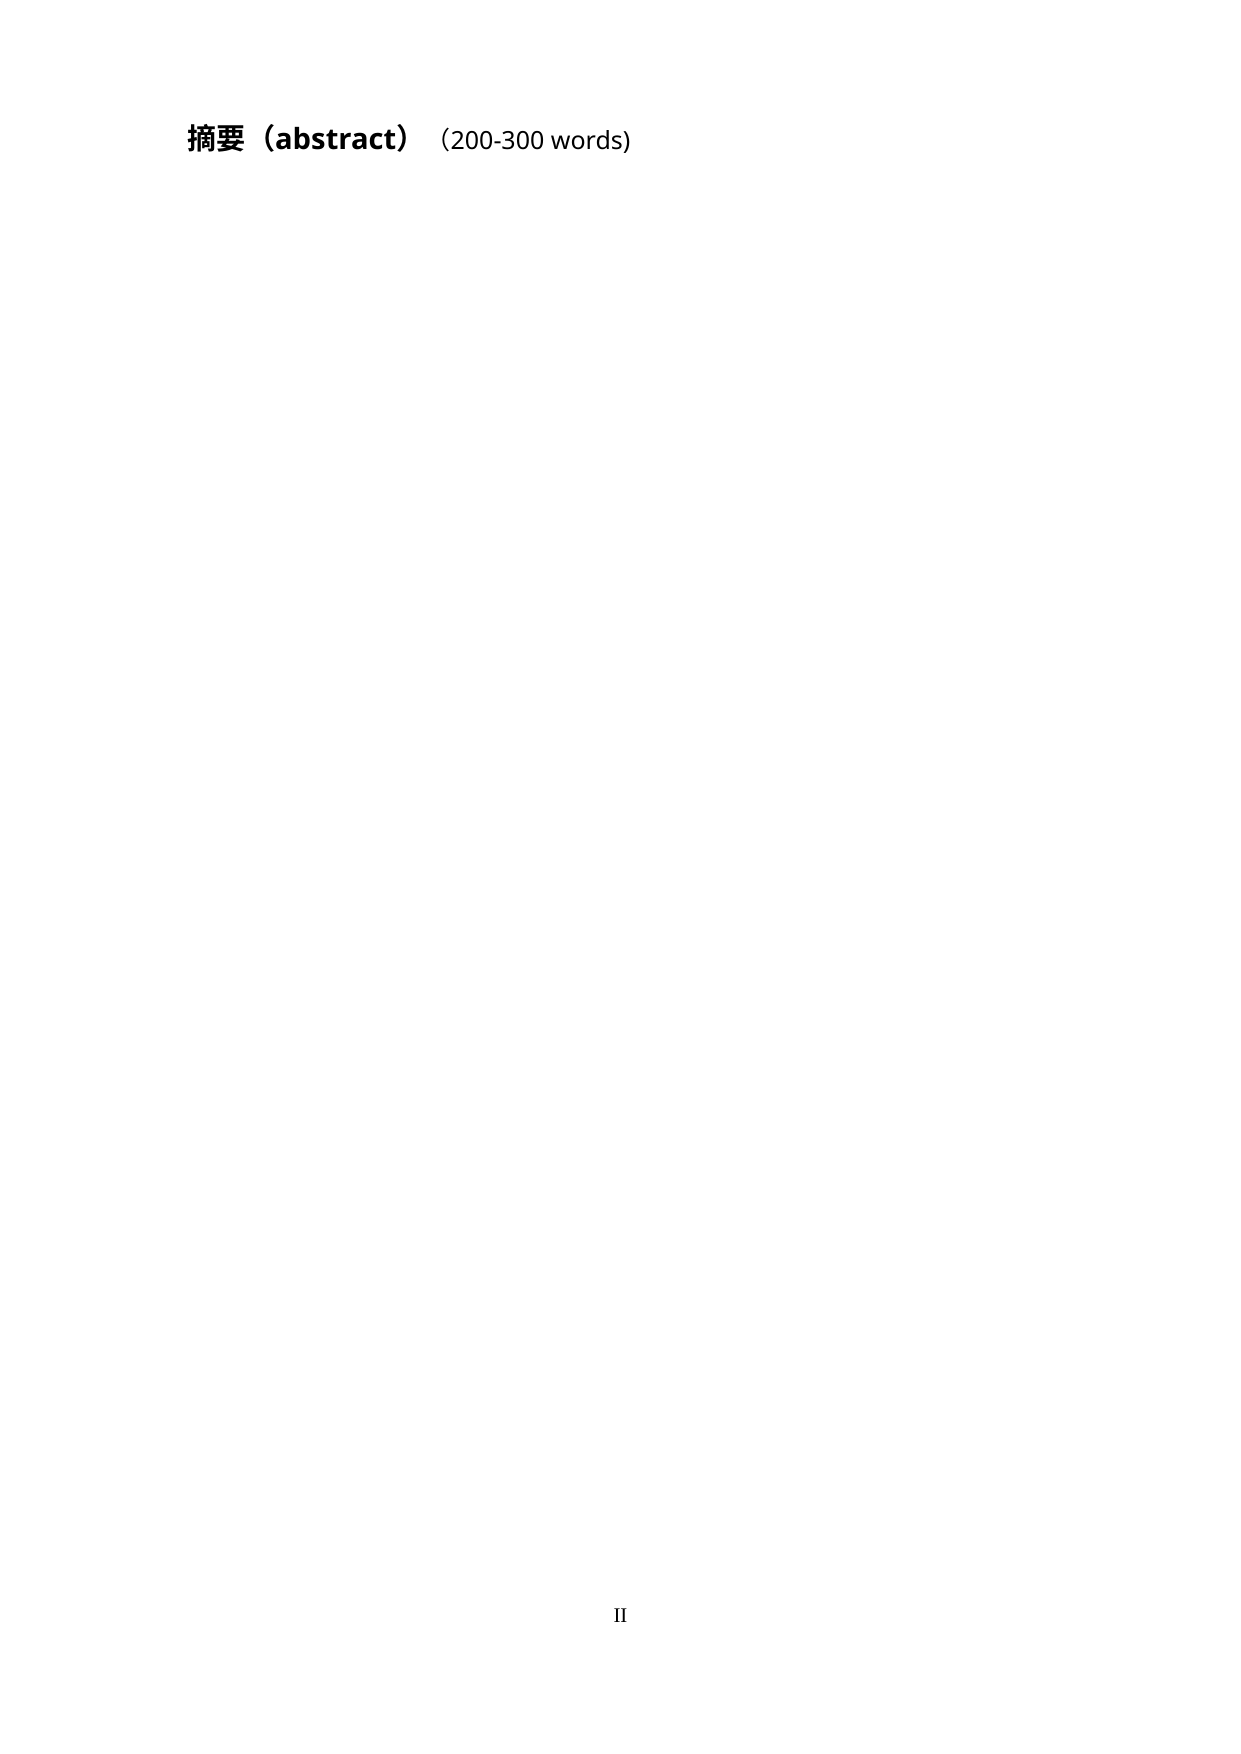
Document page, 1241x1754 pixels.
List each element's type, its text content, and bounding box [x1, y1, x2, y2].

text 摘要（abstract）（200-300 words) [187, 96, 1053, 158]
